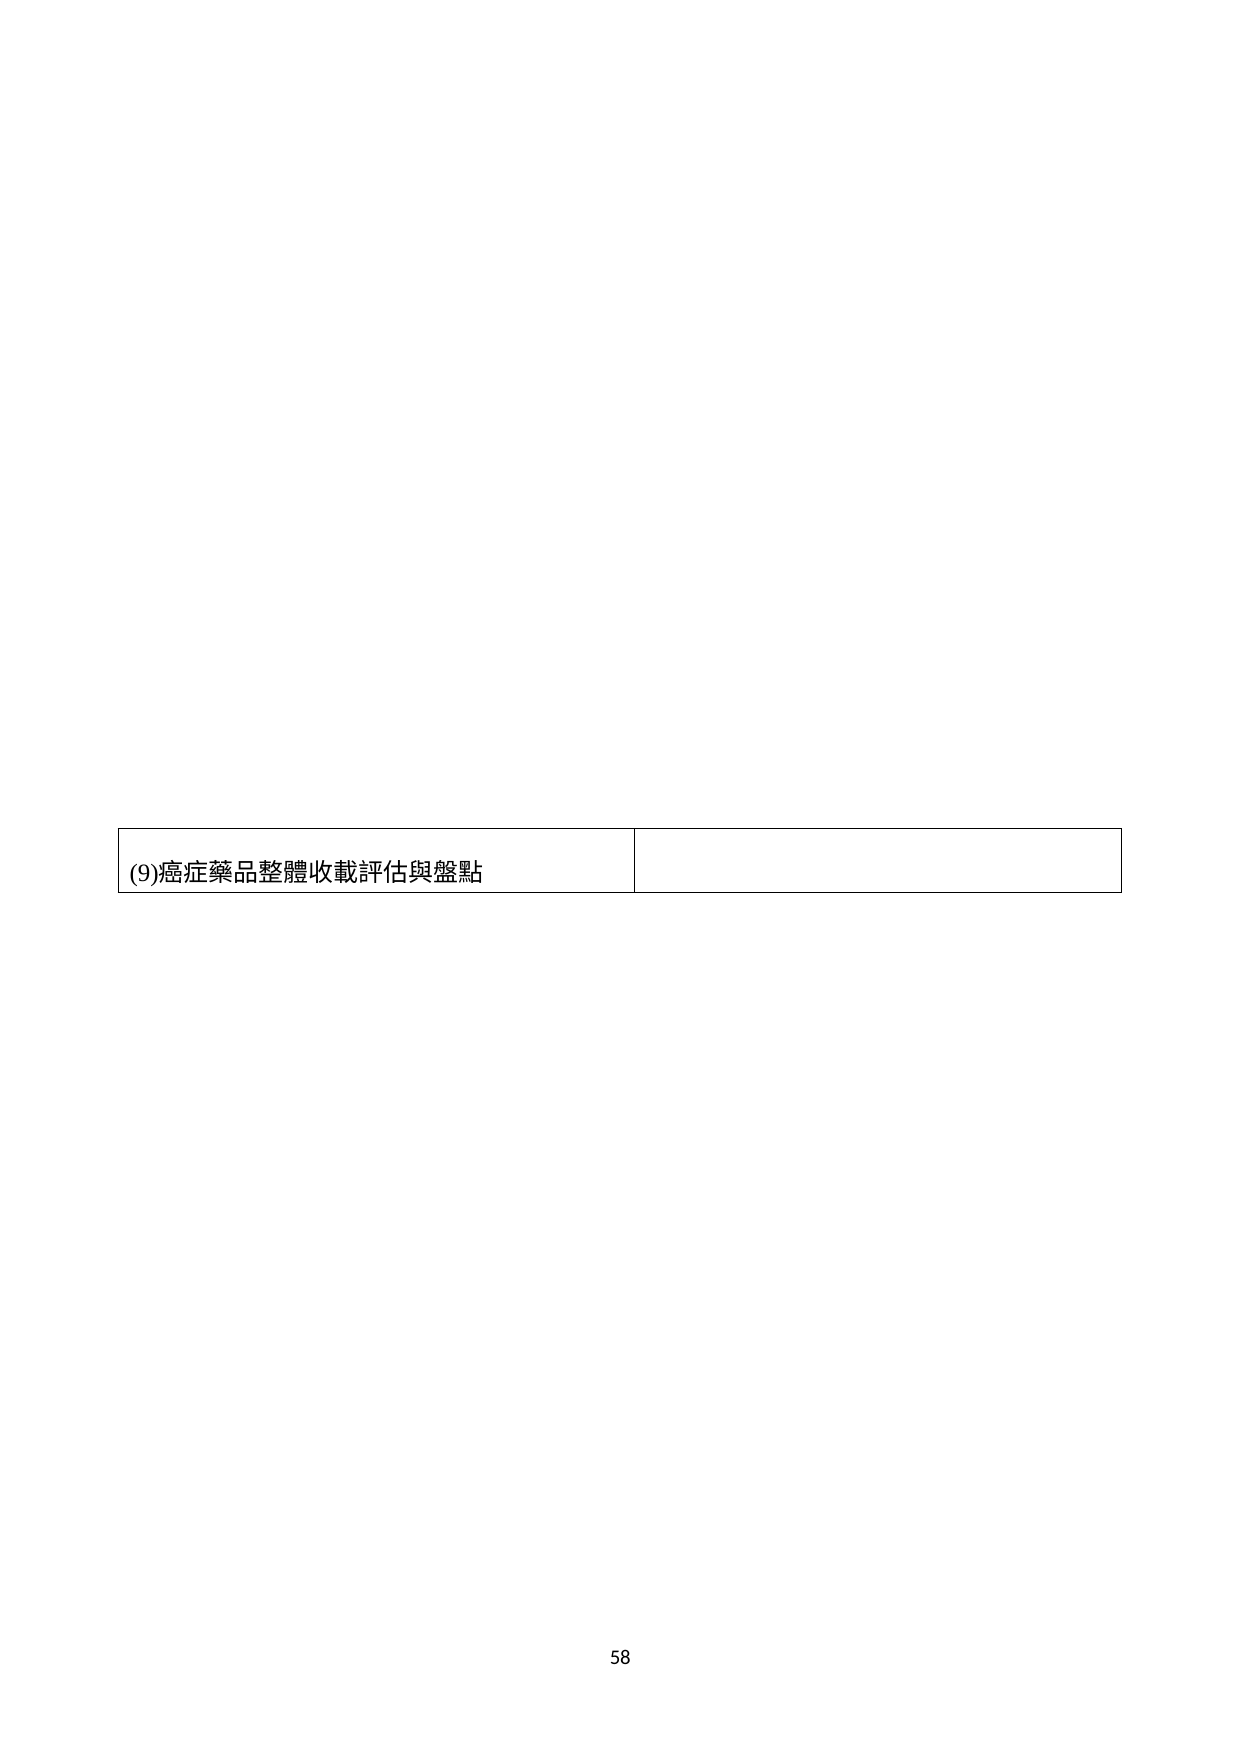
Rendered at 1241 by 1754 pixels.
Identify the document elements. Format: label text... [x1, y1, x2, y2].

table_cell (9)癌症藥品整體收載評估與盤點 [119, 829, 634, 892]
table_cell [635, 829, 1121, 892]
